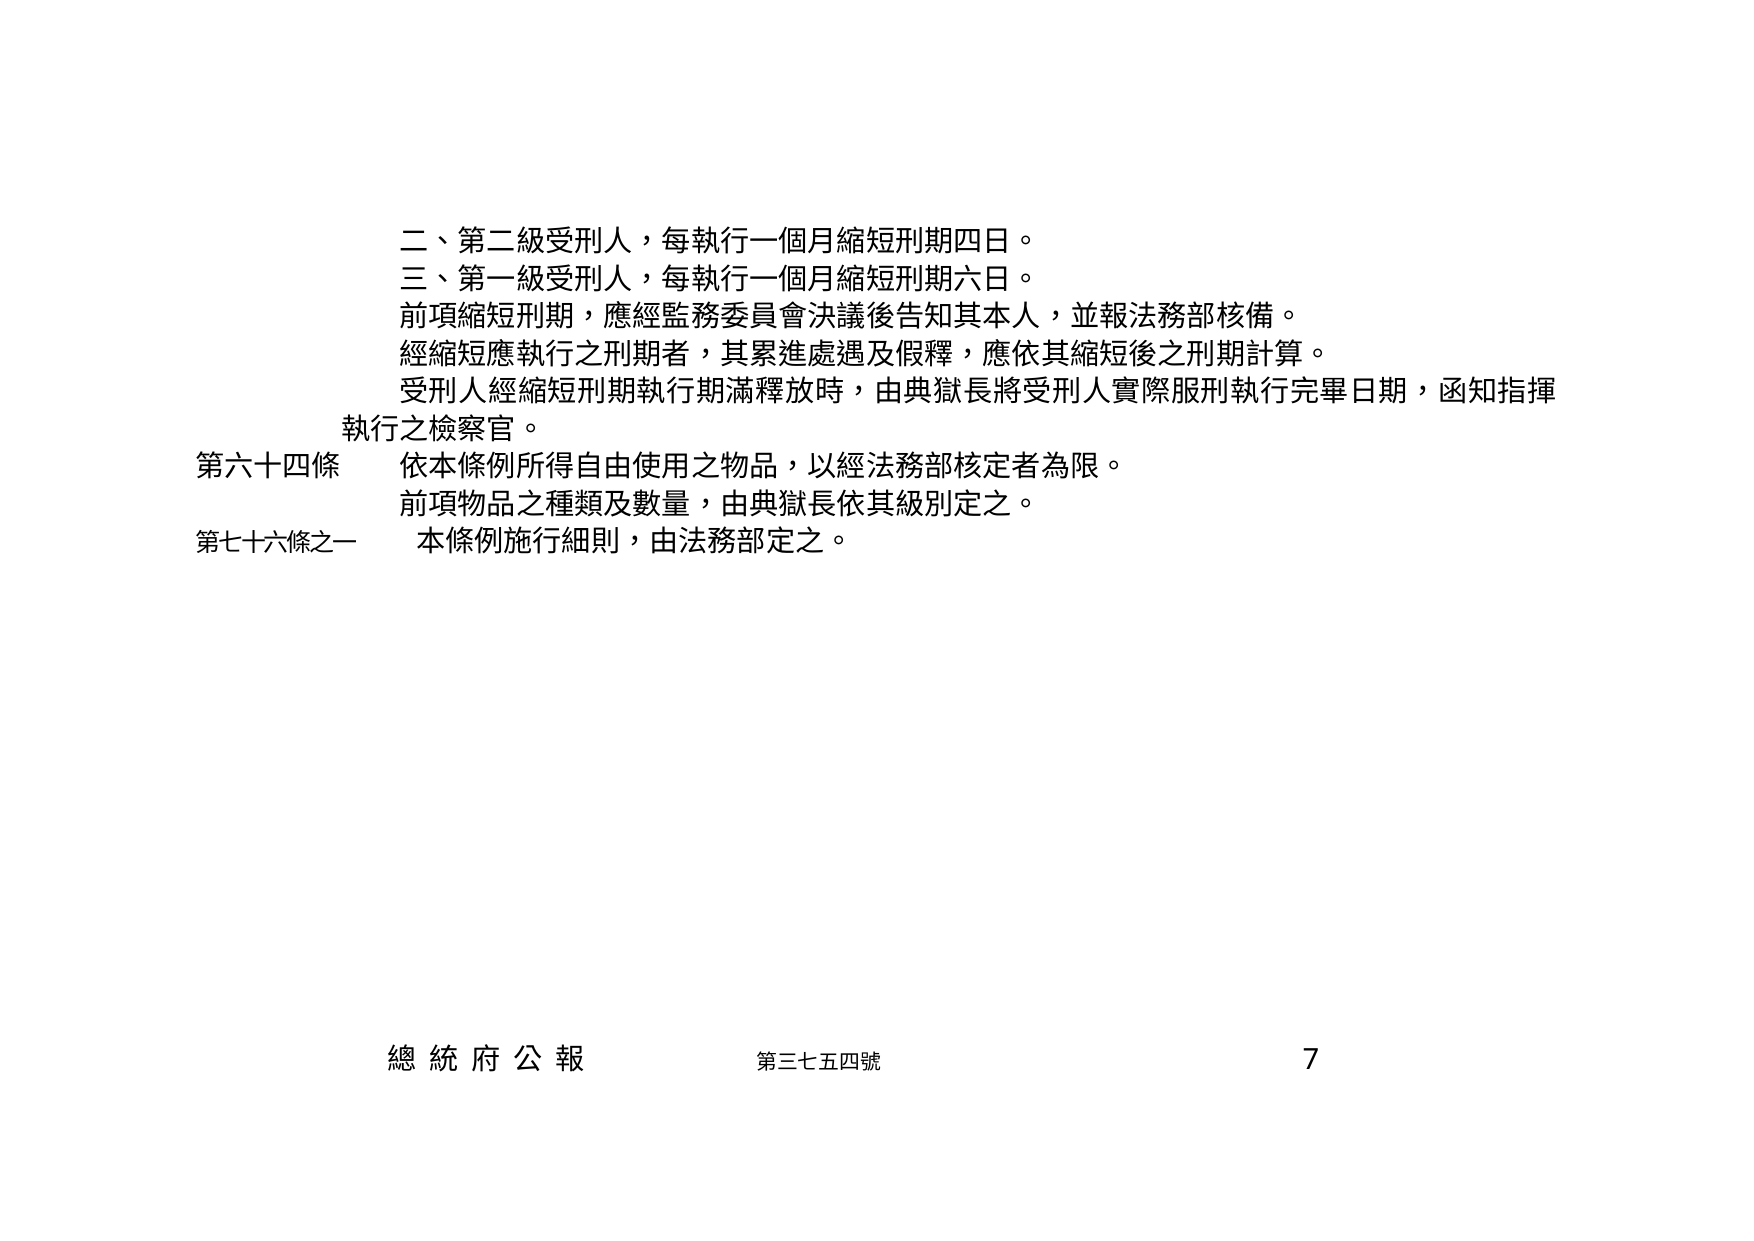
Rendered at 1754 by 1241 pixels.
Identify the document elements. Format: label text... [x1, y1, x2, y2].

text 二、第二級受刑人，每執行一個月縮短刑期四日。 [399, 222, 1559, 259]
text 第七十六條之一 本條例施行細則，由法務部定之。 [195, 522, 1559, 559]
text 前項物品之種類及數量，由典獄長依其級別定之。 [341, 484, 1559, 522]
text 經縮短應執行之刑期者，其累進處遇及假釋，應依其縮短後之刑期計算。 [341, 334, 1559, 372]
text 三、第一級受刑人，每執行一個月縮短刑期六日。 [399, 259, 1559, 297]
text 第六十四條 依本條例所得自由使用之物品，以經法務部核定者為限。 [195, 447, 1559, 484]
text 受刑人經縮短刑期執行期滿釋放時，由典獄長將受刑人實際服刑執行完畢日期，函知指揮執行之檢察官。 [341, 372, 1559, 447]
text 前項縮短刑期，應經監務委員會決議後告知其本人，並報法務部核備。 [341, 297, 1559, 334]
